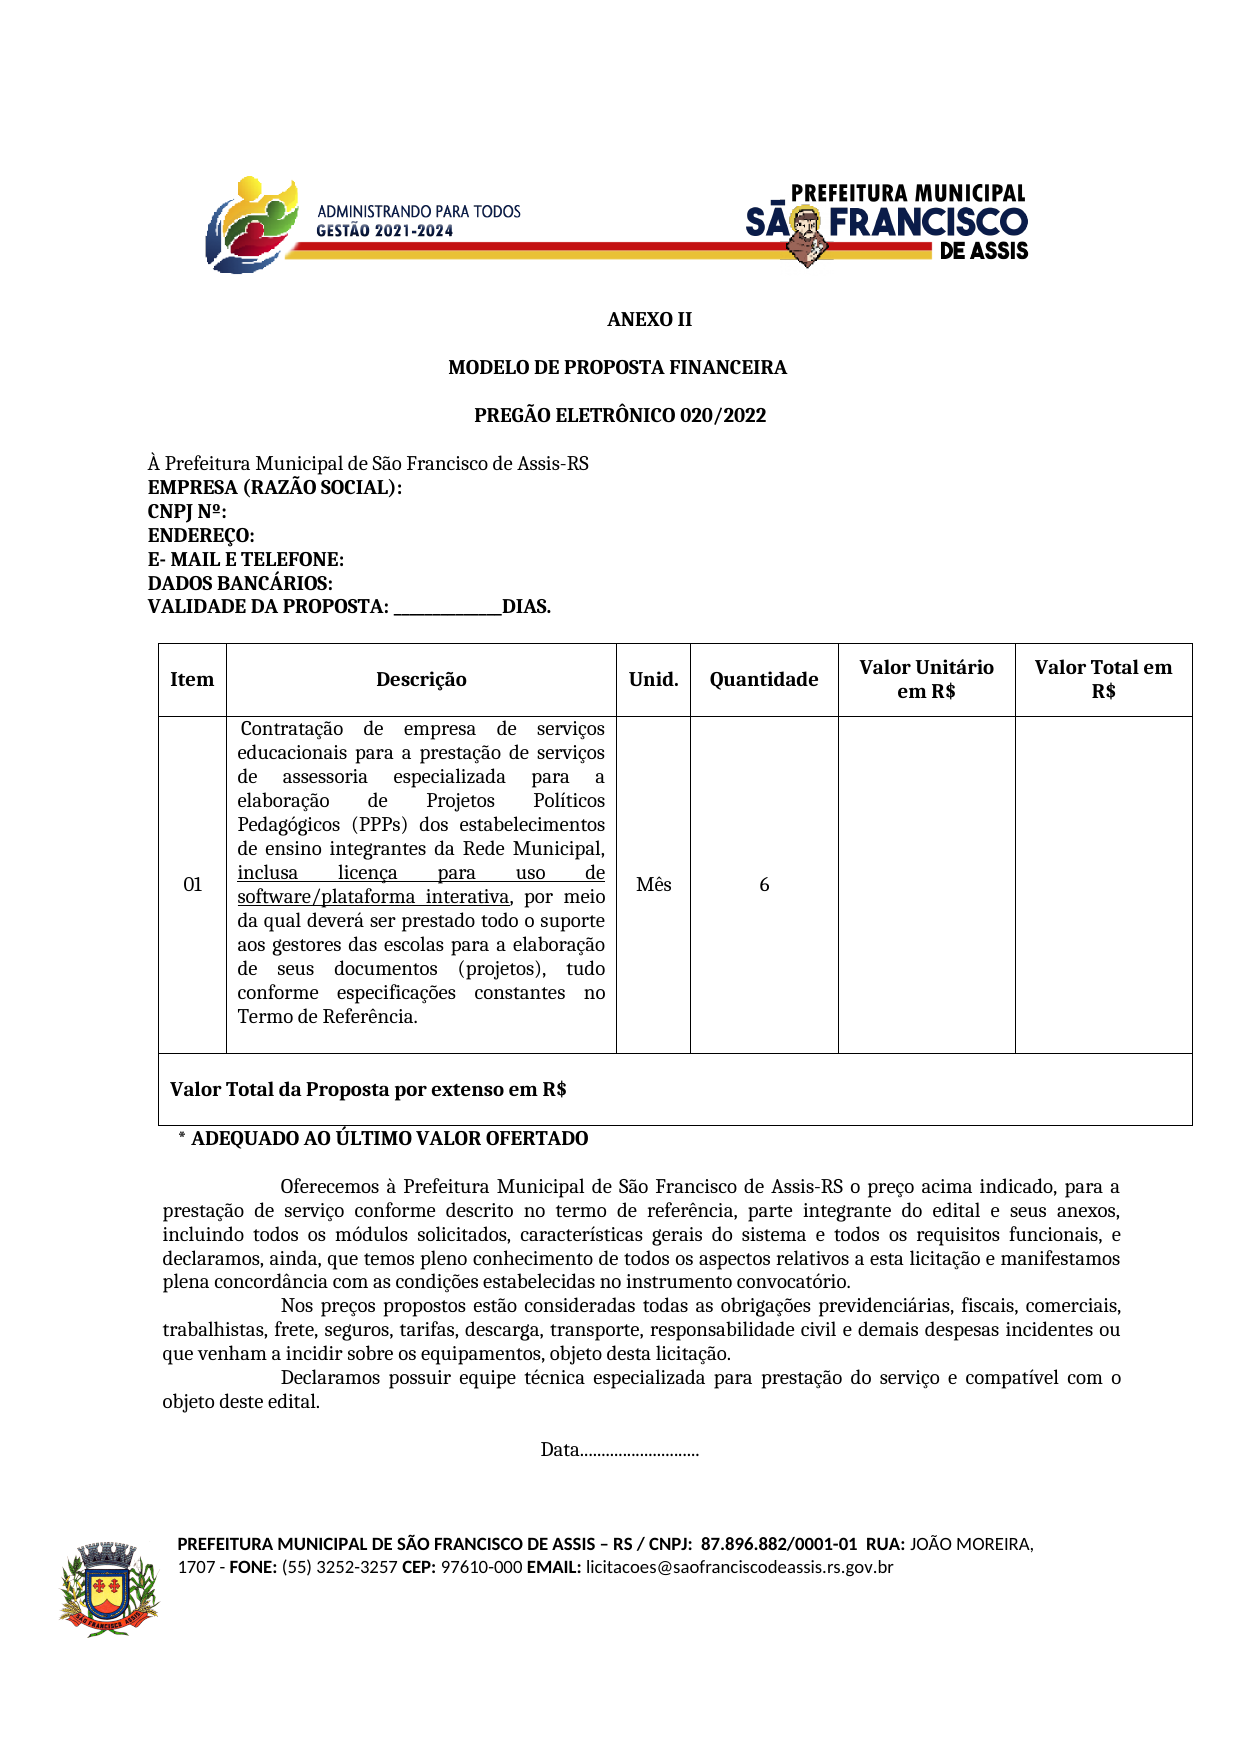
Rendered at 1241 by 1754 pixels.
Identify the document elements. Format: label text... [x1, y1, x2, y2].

text Data............................ [118, 1438, 1122, 1462]
table_cell Contratação de empresa de serviços educacionais para a prestação de serviços de assessoria especializada para a elaboração de Projetos Políticos Pedagógicos (PPPs) dos estabelecimentos de ensino integrantes da Rede Municipal, inclusa licença para uso de software/plataforma interativa, por meio da qual deverá ser prestado todo o suporte aos gestores das escolas para a elaboração de seus documentos (projetos), tudo conforme especificações constantes no Termo de Referência. [227, 717, 616, 1052]
table_cell 01 [159, 717, 226, 1052]
text DADOS BANCÁRIOS: [148, 571, 1122, 595]
text MODELO DE PROPOSTA FINANCEIRA [118, 356, 1122, 379]
text À Prefeitura Municipal de São Francisco de Assis-RS [147, 451, 1122, 475]
table_header Valor Unitário em R$ [839, 644, 1015, 716]
text E- MAIL E TELEFONE: [148, 547, 1122, 571]
text PREGÃO ELETRÔNICO 020/2022 [118, 403, 1122, 427]
text VALIDADE DA PROPOSTA: ______________DIAS. [148, 595, 1122, 619]
text ENDEREÇO: ­­­­­­­­­­­­­­­ [148, 523, 1122, 547]
table_header Descrição [227, 644, 616, 716]
text Oferecemos à Prefeitura Municipal de São Francisco de Assis-RS o preço acima indicado, para a prestação de serviço conforme descrito no termo de referência, parte integrante do edital e seus anexos, incluindo todos os módulos solicitados, características gerais do sistema e todos os requisitos funcionais, e declaramos, ainda, que temos pleno conhecimento de todos os aspectos relativos a esta licitação e manifestamos plena concordância com as condições estabelecidas no instrumento convocatório. [162, 1174, 1122, 1294]
table_cell [839, 717, 1015, 1052]
text EMPRESA (RAZÃO SOCIAL): [148, 475, 1122, 499]
text * ADEQUADO AO ÚLTIMO VALOR OFERTADO [177, 1126, 1122, 1150]
table_header Valor Total em R$ [1016, 644, 1192, 716]
text CNPJ Nº: [148, 499, 1122, 523]
table_header Quantidade [691, 644, 838, 716]
table_cell Valor Total da Proposta por extenso em R$ [159, 1054, 1192, 1125]
table_cell Mês [617, 717, 690, 1052]
table_cell 6 [691, 717, 838, 1052]
table_header Item [159, 644, 226, 716]
table_cell [1016, 717, 1192, 1052]
text ANEXO II [177, 308, 1122, 332]
text Declaramos possuir equipe técnica especializada para prestação do serviço e compatível com o objeto deste edital. [162, 1366, 1122, 1414]
table_header Unid. [617, 644, 690, 716]
text Nos preços propostos estão consideradas todas as obrigações previdenciárias, fiscais, comerciais, trabalhistas, frete, seguros, tarifas, descarga, transporte, responsabilidade civil e demais despesas incidentes ou que venham a incidir sobre os equipamentos, objeto desta licitação. [162, 1294, 1122, 1366]
